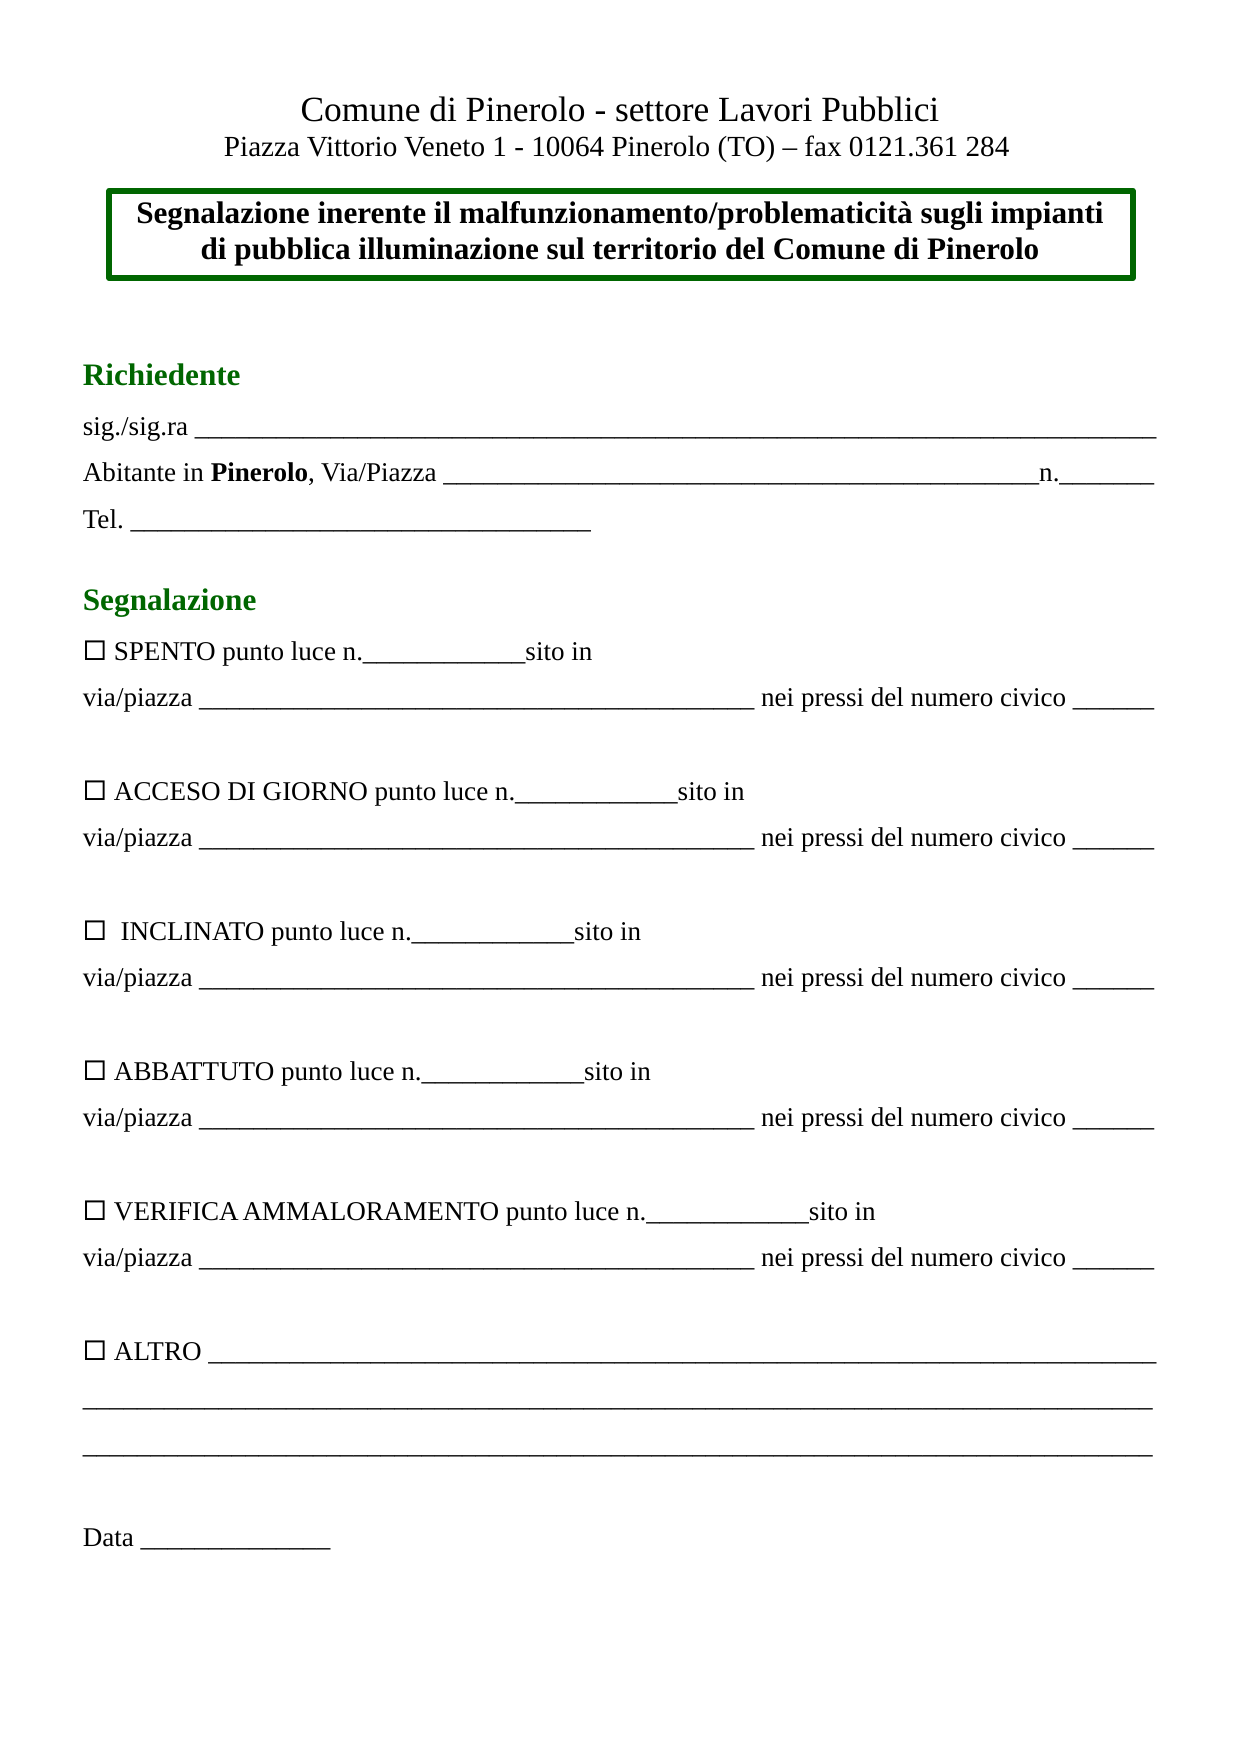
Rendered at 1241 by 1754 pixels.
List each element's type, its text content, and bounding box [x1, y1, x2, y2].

text via/piazza _________________________________________ nei pressi del numero civico ______ [83, 1241, 1157, 1272]
text via/piazza _________________________________________ nei pressi del numero civico ______ [83, 821, 1157, 852]
text sig./sig.ra _______________________________________________________________________ [83, 409, 1157, 441]
text via/piazza _________________________________________ nei pressi del numero civico ______ [83, 681, 1157, 712]
text Abitante in Pinerolo, Via/Piazza ____________________________________________n._______ [83, 456, 1157, 487]
text  SPENTO punto luce n.____________sito in [83, 634, 1157, 666]
text via/piazza _________________________________________ nei pressi del numero civico ______ [83, 1101, 1157, 1132]
text  ABBATTUTO punto luce n.____________sito in [83, 1054, 1157, 1086]
text  ALTRO ______________________________________________________________________ [83, 1334, 1157, 1366]
text  ACCESO DI GIORNO punto luce n.____________sito in [83, 774, 1157, 806]
text Comune di Pinerolo - settore Lavori Pubblici [83, 88, 1157, 129]
text  INCLINATO punto luce n.____________sito in [83, 914, 1157, 946]
text Richiedente [83, 356, 1157, 392]
text Piazza Vittorio Veneto 1 - 10064 Pinerolo (TO) – fax 0121.361 284 [83, 129, 1157, 163]
text _______________________________________________________________________________ [83, 1428, 1157, 1459]
text Tel. __________________________________ [83, 503, 1157, 534]
text via/piazza _________________________________________ nei pressi del numero civico ______ [83, 961, 1157, 992]
text Data ______________ [83, 1521, 1157, 1552]
text Segnalazione [83, 581, 1157, 617]
text _______________________________________________________________________________ [83, 1381, 1157, 1412]
text  VERIFICA AMMALORAMENTO punto luce n.____________sito in [83, 1194, 1157, 1226]
